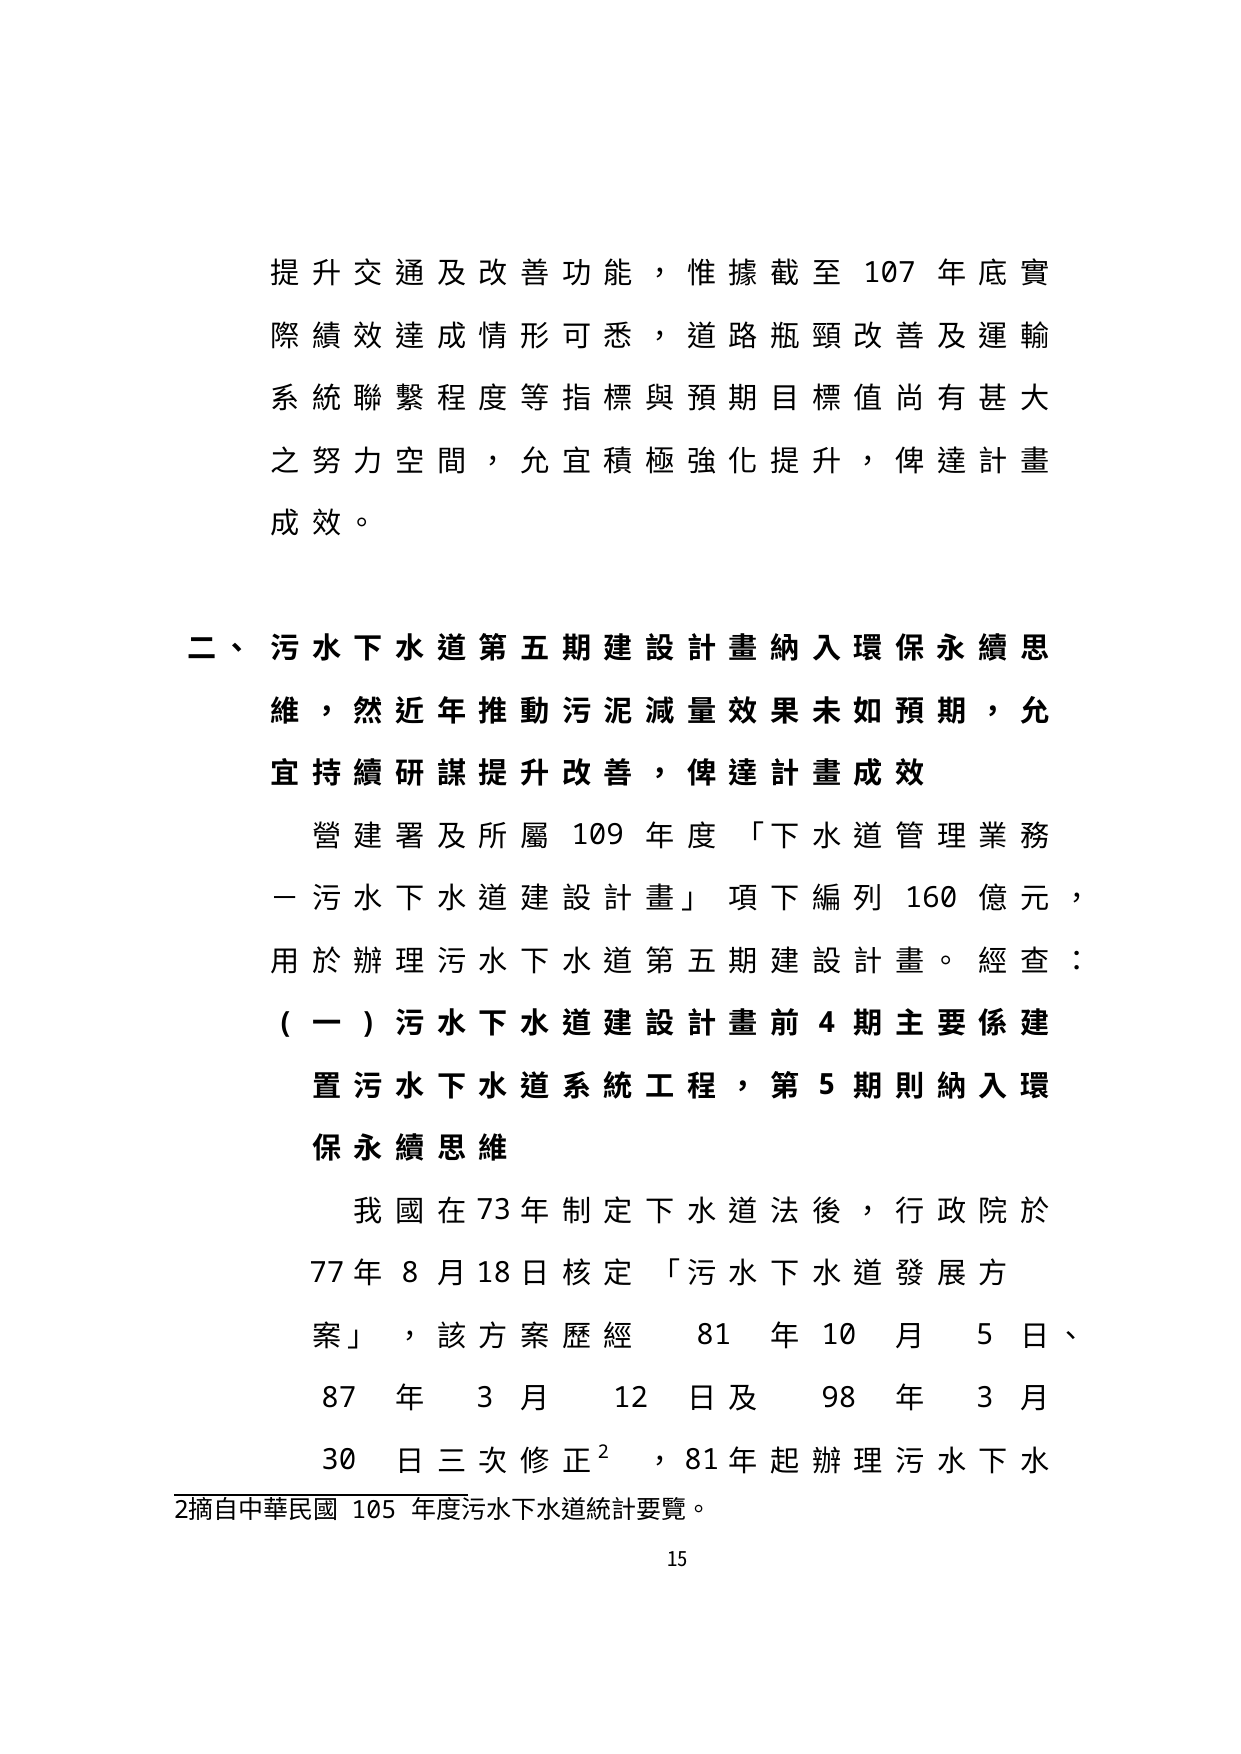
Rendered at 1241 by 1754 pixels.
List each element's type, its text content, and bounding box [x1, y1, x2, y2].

text 二、污水下水道第五期建設計畫納入環保永續思維，然近年推動污泥減量效果未如預期，允宜持續研謀提升改善，俾達計畫成效 [181, 604, 1056, 792]
text (一)污水下水道建設計畫前4期主要係建置污水下水道系統工程，第5期則納入環保永續思維 [240, 979, 1056, 1167]
text 我國在73年制定下水道法後，行政院於77年8月18日核定「污水下水道發展方案」，該方案歷經 81 年10 月 5 日、87 年 3 月 12 日及 98 年 3 月 30 日三次修正，81年起辦理污水下水道建設計畫，迄103年度已完成第1至4期計畫，目前正進行第5期計畫。其中第1期至第4期預算數各為171.33億元、168.78億元、298.12億元及459.3億元；決算數分別為171.33億元、168.78億元、273.07億元及433.84億元；執行率各為100%、100%、91.60%及94.46%（詳附表1），前4期計畫主要著重於污水下水道系統工程之建置。 [269, 1167, 1056, 1479]
text 摘自中華民國 105 年度污水下水道統計要覽。 [174, 1496, 1063, 1525]
text 提升交通及改善功能，惟據截至107年底實際績效達成情形可悉，道路瓶頸改善及運輸系統聯繫程度等指標與預期目標值尚有甚大之努力空間，允宜積極強化提升，俾達計畫成效。 [240, 229, 1056, 542]
text 營建署及所屬109年度「下水道管理業務－污水下水道建設計畫」項下編列160億元，用於辦理污水下水道第五期建設計畫。經查： [240, 792, 1056, 979]
